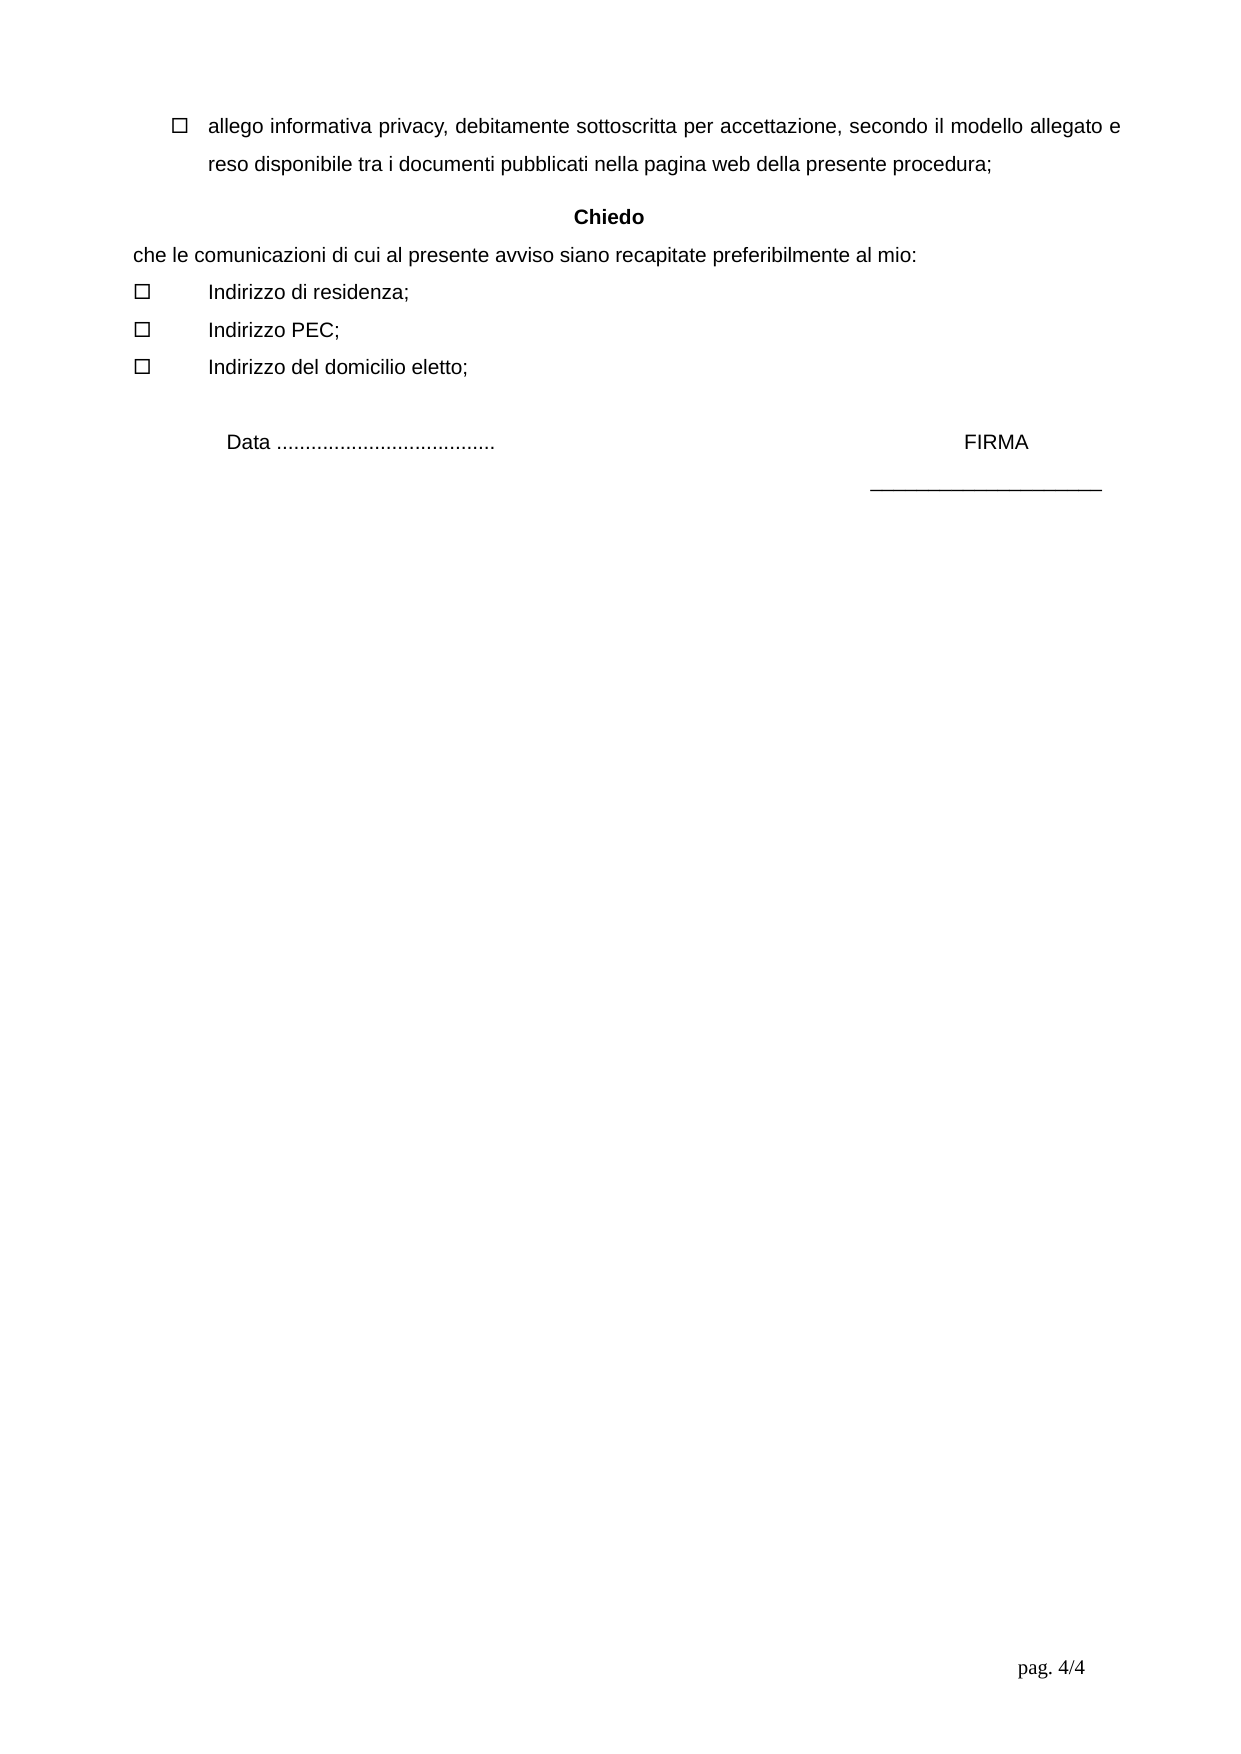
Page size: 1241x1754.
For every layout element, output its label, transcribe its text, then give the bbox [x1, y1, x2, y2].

text che le comunicazioni di cui al presente avviso siano recapitate preferibilmente al mio: [133, 232, 1085, 270]
text ____________________ [797, 457, 1122, 495]
text Chiedo [133, 195, 1085, 232]
text Data ...................................... FIRMA [133, 420, 1122, 457]
list Indirizzo di residenza; [133, 270, 1085, 307]
list Indirizzo PEC; [133, 307, 1085, 345]
list Indirizzo del domicilio eletto; [133, 345, 1085, 382]
list allego informativa privacy, debitamente sottoscritta per accettazione, secondo il modello allegato e reso disponibile tra i documenti pubblicati nella pagina web della presente procedura; [170, 103, 1122, 178]
